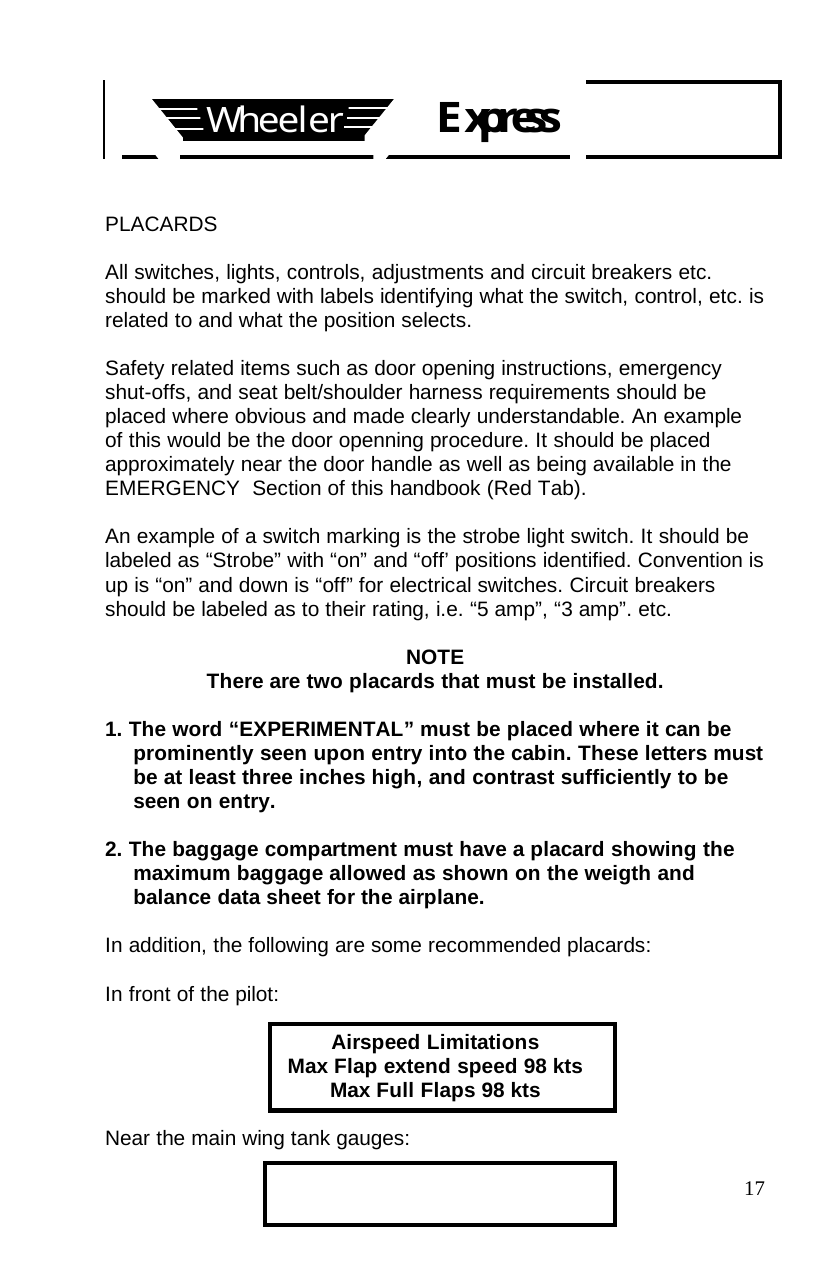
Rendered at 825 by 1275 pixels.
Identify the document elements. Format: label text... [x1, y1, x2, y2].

text There are two placards that must be installed. [105, 669, 765, 693]
text In front of the pilot: [105, 982, 765, 1006]
text [617, 1078, 765, 1102]
text [617, 1054, 765, 1078]
text Max Flap extend speed 98 kts [272, 1054, 613, 1078]
text An example of a switch marking is the strobe light switch. It should be labeled as “Strobe” with “on” and “off’ positions identified. Convention is up is “on” and down is “off” for electrical switches. Circuit breakers should be labeled as to their rating, i.e. “5 amp”, “3 amp”. etc. [105, 524, 765, 621]
text [617, 1030, 765, 1054]
text 2. The baggage compartment must have a placard showing the maximum baggage allowed as shown on the weigth and balance data sheet for the airplane. [105, 837, 765, 909]
text [105, 1078, 268, 1102]
text 1. The word “EXPERIMENTAL” must be placed where it can be prominently seen upon entry into the cabin. These letters must be at least three inches high, and contrast sufficiently to be seen on entry. [105, 717, 765, 813]
text [105, 1054, 268, 1078]
text NOTE [105, 645, 765, 669]
text All switches, lights, controls, adjustments and circuit breakers etc. should be marked with labels identifying what the switch, control, etc. is related to and what the position selects. [105, 260, 765, 332]
text In addition, the following are some recommended placards: [105, 933, 765, 957]
text Safety related items such as door opening instructions, emergency shut-offs, and seat belt/shoulder harness requirements should be placed where obvious and made clearly understandable. An example of this would be the door openning procedure. It should be placed approximately near the door handle as well as being available in the EMERGENCY Section of this handbook (Red Tab). [105, 356, 765, 500]
text Near the main wing tank gauges: [105, 1126, 765, 1150]
text Max Full Flaps 98 kts [272, 1078, 613, 1102]
text [105, 1030, 268, 1054]
text Airspeed Limitations [272, 1030, 613, 1054]
text PLACARDS [105, 212, 765, 236]
